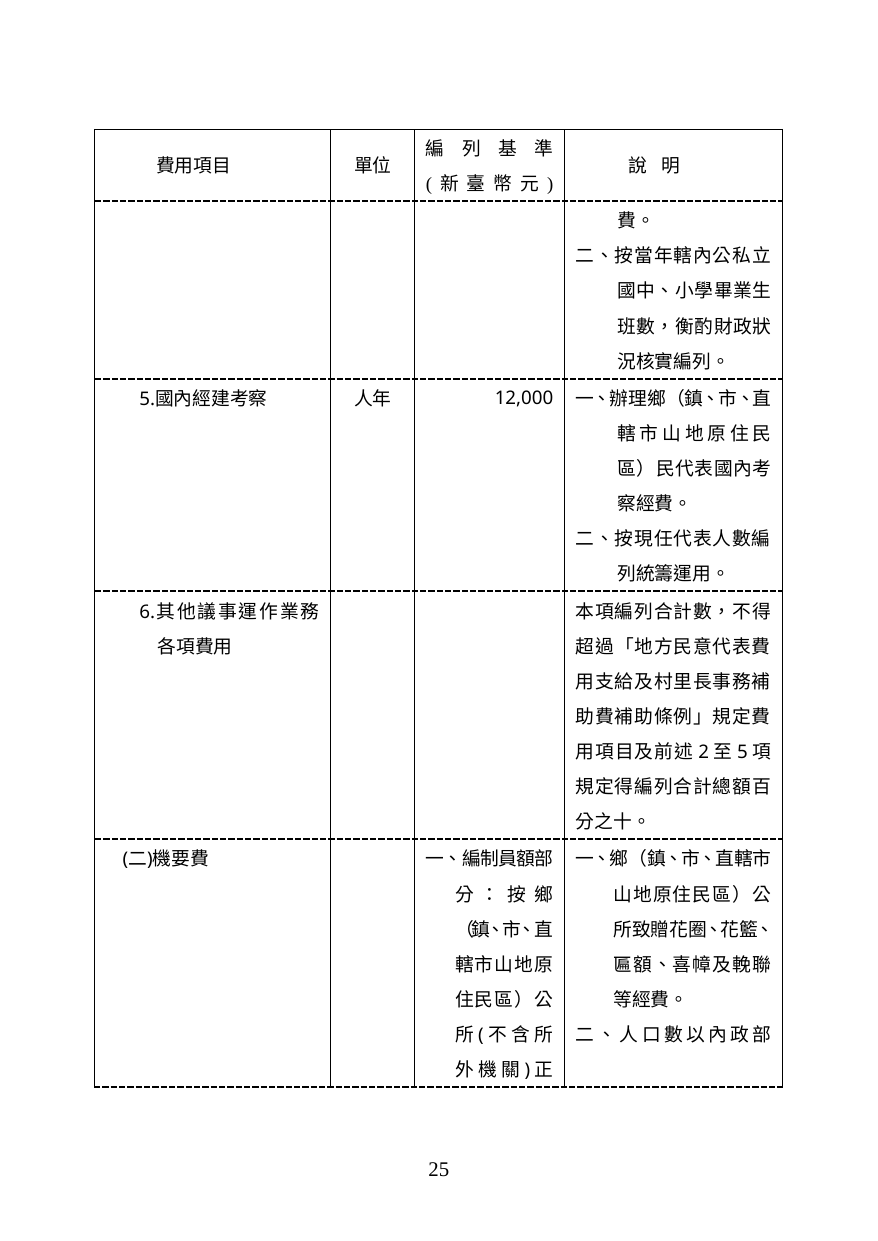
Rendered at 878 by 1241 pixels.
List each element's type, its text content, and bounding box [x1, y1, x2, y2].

table_cell 5.國內經建考察 [95, 378, 330, 590]
table_cell [415, 200, 564, 377]
table_cell 人年 [331, 378, 414, 590]
table_cell [331, 590, 414, 838]
table_cell (二)機要費 [95, 838, 330, 1086]
table_cell 費。 二、按當年轄內公私立國中、小學畢業生班數，衡酌財政狀況核實編列。 [565, 200, 782, 377]
table_cell [415, 590, 564, 838]
table_header 單位 [331, 130, 414, 200]
table_cell 6.其他議事運作業務各項費用 [95, 590, 330, 838]
table_cell [331, 200, 414, 377]
table_cell 一、辦理鄉（鎮、市、直轄市山地原住民區）民代表國內考察經費。 二、按現任代表人數編列統籌運用。 [565, 378, 782, 590]
table_cell [95, 200, 330, 377]
table_header 編列基準 (新臺幣元) [415, 130, 564, 200]
table_cell [331, 838, 414, 1086]
table_cell 12,000 [415, 378, 564, 590]
table_cell 一、編制員額部分：按鄉（鎮、市、直轄市山地原住民區）公所(不含所外機關)正 [415, 838, 564, 1086]
table_header 費用項目 [95, 130, 330, 200]
table_cell 一、鄉（鎮、市、直轄市山地原住民區）公所致贈花圈、花籃、匾額、喜幛及輓聯等經費。 二、人口數以內政部 [565, 838, 782, 1086]
table_cell 本項編列合計數，不得超過「地方民意代表費用支給及村里長事務補助費補助條例」規定費用項目及前述2至5項規定得編列合計總額百分之十。 [565, 590, 782, 838]
table_header 說 明 [565, 130, 782, 200]
